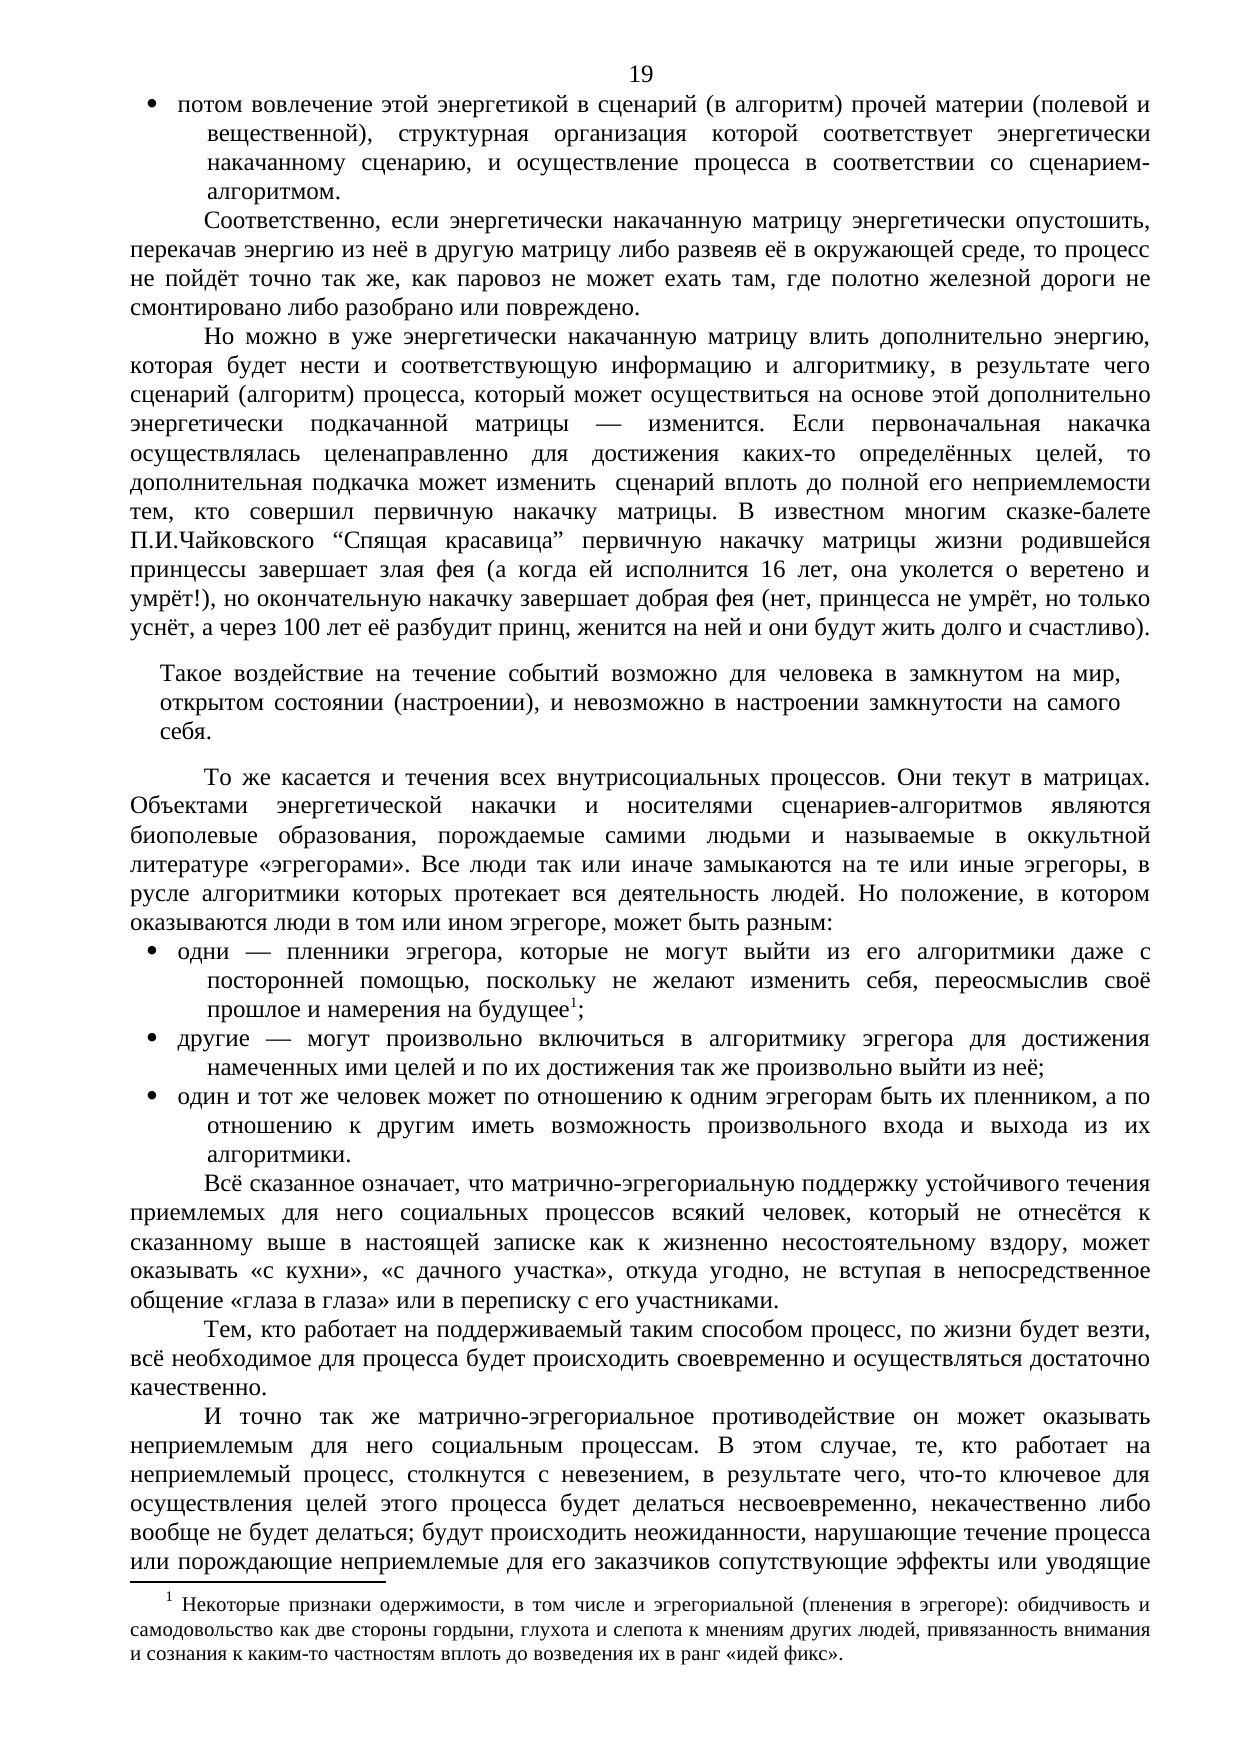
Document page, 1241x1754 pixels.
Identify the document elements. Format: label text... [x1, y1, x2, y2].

text То же касается и течения всех внутрисоциальных процессов. Они текут в матрицах. Объектами энергетической накачки и носителями сценариев-алгоритмов являются биополевые образования, порождаемые самими людьми и называемые в оккультной литературе «эгрегорами». Все люди так или иначе замыкаются на те или иные эгрегоры, в русле алгоритмики которых протекает вся деятельность людей. Но положение, в котором оказываются люди в том или ином эгрегоре, может быть разным: [130, 761, 1152, 936]
list одни — пленники эгрегора, которые не могут выйти из его алгоритмики даже с посторонней помощью, поскольку не желают изменить себя, переосмыслив своё прошлое и намерения на будущее; [148, 936, 1152, 1023]
list другие — могут произвольно включиться в алгоритмику эгрегора для достижения намеченных ими целей и по их достижения так же произвольно выйти из неё; [148, 1023, 1152, 1081]
text Такое воздействие на течение событий возможно для человека в замкнутом на мир, открытом состоянии (настроении), и невозможно в настроении замкнутости на самого себя. [159, 657, 1122, 745]
text Тем, кто работает на поддерживаемый таким способом процесс, по жизни будет везти, всё необходимое для процесса будет происходить своевременно и осуществляться достаточно качественно. [130, 1313, 1152, 1401]
text Но можно в уже энергетически накачанную матрицу влить дополнительно энергию, которая будет нести и соответствующую информацию и алгоритмику, в результате чего сценарий (алгоритм) процесса, который может осуществиться на основе этой дополнительно энергетически подкачанной матрицы — изменится. Если первоначальная накачка осуществлялась целенаправленно для достижения каких-то определённых целей, то дополнительная подкачка может изменить сценарий вплоть до полной его неприемлемости тем, кто совершил первичную накачку матрицы. В известном многим сказке-балете П.И.Чайковского “Спящая красавица” первичную накачку матрицы жизни родившейся принцессы завершает злая фея (а когда ей исполнится 16 лет, она уколется о веретено и умрёт!), но окончательную накачку завершает добрая фея (нет, принцесса не умрёт, но только уснёт, а через 100 лет её разбудит принц, женится на ней и они будут жить долго и счастливо). [130, 321, 1152, 641]
text Всё сказанное означает, что матрично-эгрегориальную поддержку устойчивого течения приемлемых для него социальных процессов всякий человек, который не отнесётся к сказанному выше в настоящей записке как к жизненно несостоятельному вздору, может оказывать «с кухни», «с дачного участка», откуда угодно, не вступая в непосредственное общение «глаза в глаза» или в переписку с его участниками. [130, 1168, 1152, 1313]
list один и тот же человек может по отношению к одним эгрегорам быть их пленником, а по отношению к другим иметь возможность произвольного входа и выхода из их алгоритмики. [148, 1081, 1152, 1168]
list Некоторые признаки одержимости, в том числе и эгрегориальной (пленения в эгрегоре): обидчивость и самодовольство как две стороны гордыни, глухота и слепота к мнениям других людей, привязанность внимания и сознания к каким-то частностям вплоть до возведения их в ранг «идей фикс». [130, 1588, 1152, 1665]
text Соответственно, если энергетически накачанную матрицу энергетически опустошить, перекачав энергию из неё в другую матрицу либо развеяв её в окружающей среде, то процесс не пойдёт точно так же, как паровоз не может ехать там, где полотно железной дороги не смонтировано либо разобрано или повреждено. [130, 205, 1152, 321]
text И точно так же матрично-эгрегориальное противодействие он может оказывать неприемлемым для него социальным процессам. В этом случае, те, кто работает на неприемлемый процесс, столкнутся с невезением, в результате чего, что-то ключевое для осуществления целей этого процесса будет делаться несвоевременно, некачественно либо вообще не будет делаться; будут происходить неожиданности, нарушающие течение процесса или порождающие неприемлемые для его заказчиков сопутствующие эффекты или уводящие [130, 1401, 1152, 1575]
list потом вовлечение этой энергетикой в сценарий (в алгоритм) прочей материи (полевой и вещественной), структурная организация которой соответствует энергетически накачанному сценарию, и осуществление процесса в соответствии со сценарием-алгоритмом. [148, 89, 1152, 205]
